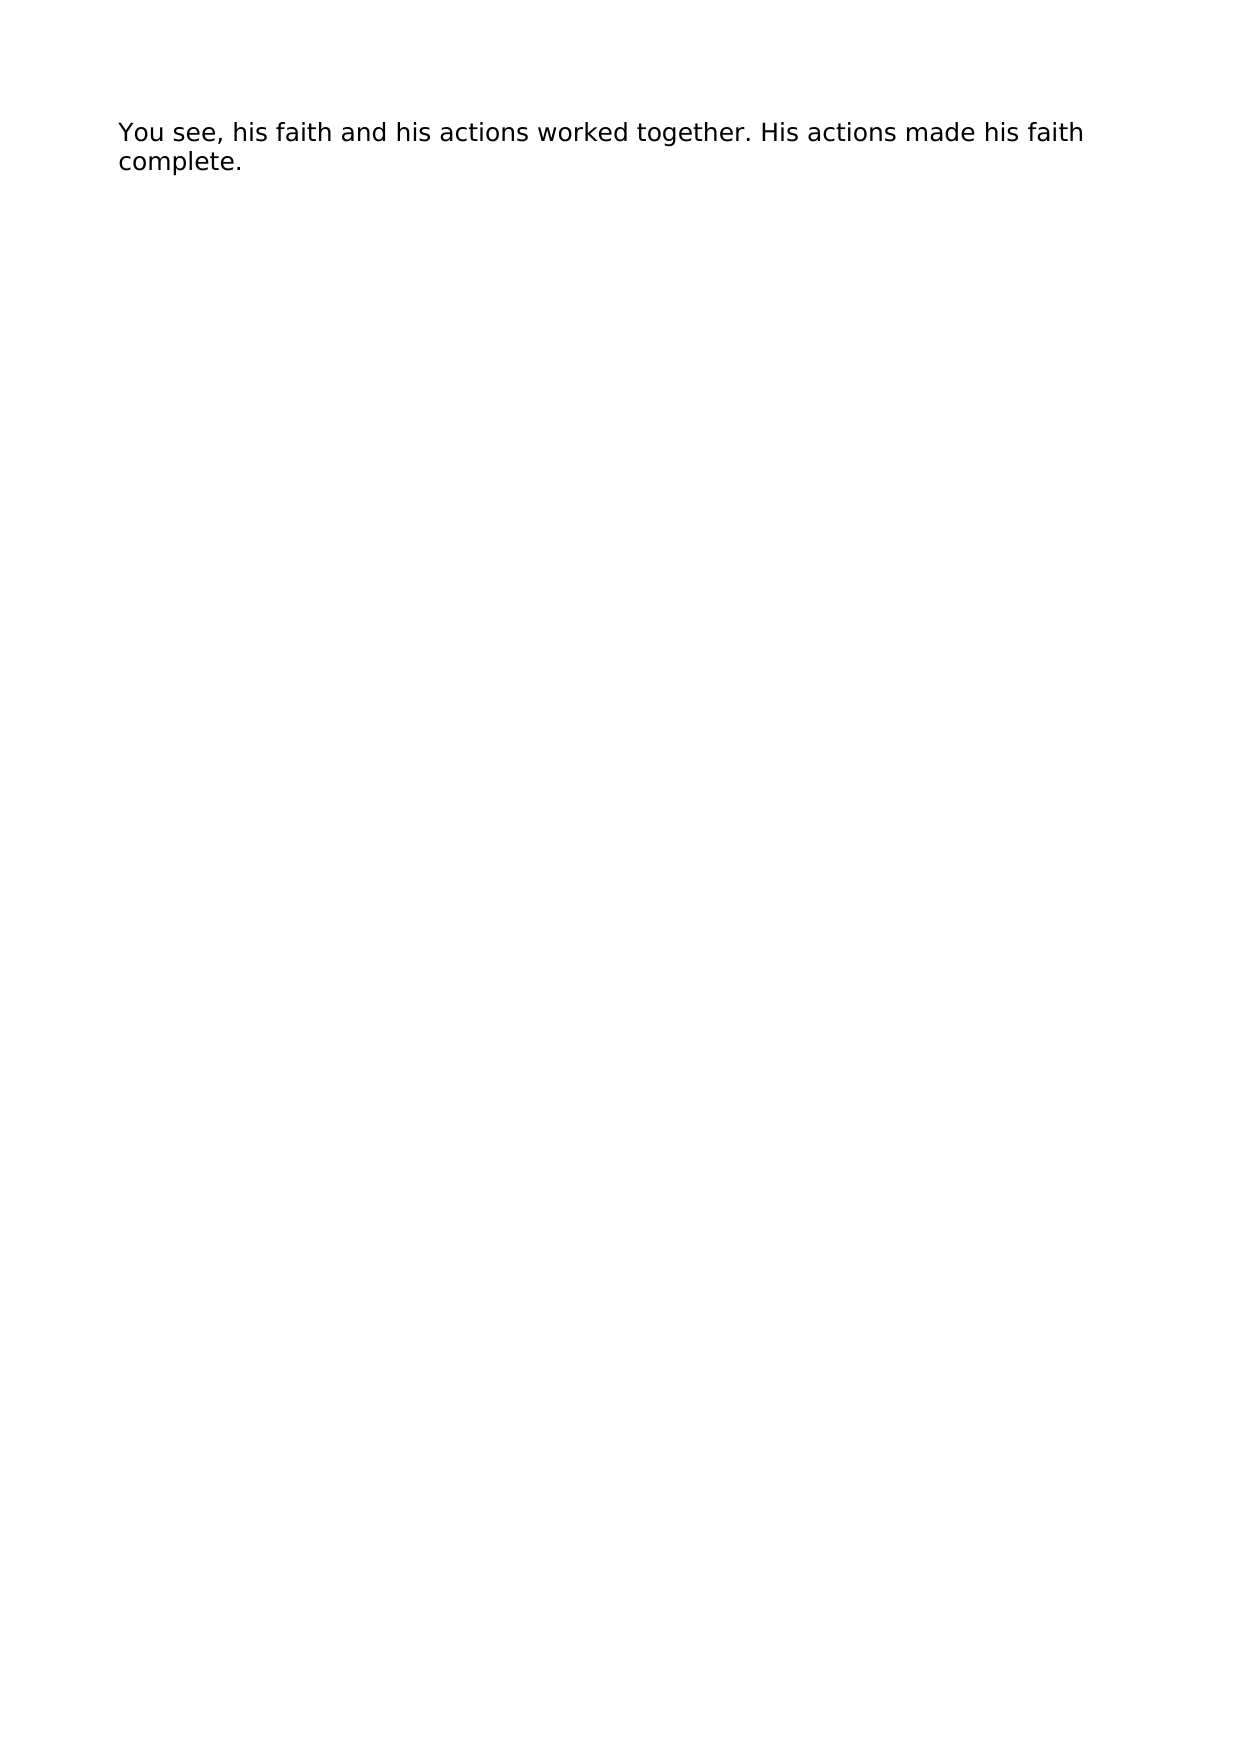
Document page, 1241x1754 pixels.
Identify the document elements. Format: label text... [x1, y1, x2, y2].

text You see, his faith and his actions worked together. His actions made his faith complete. [118, 118, 1122, 176]
